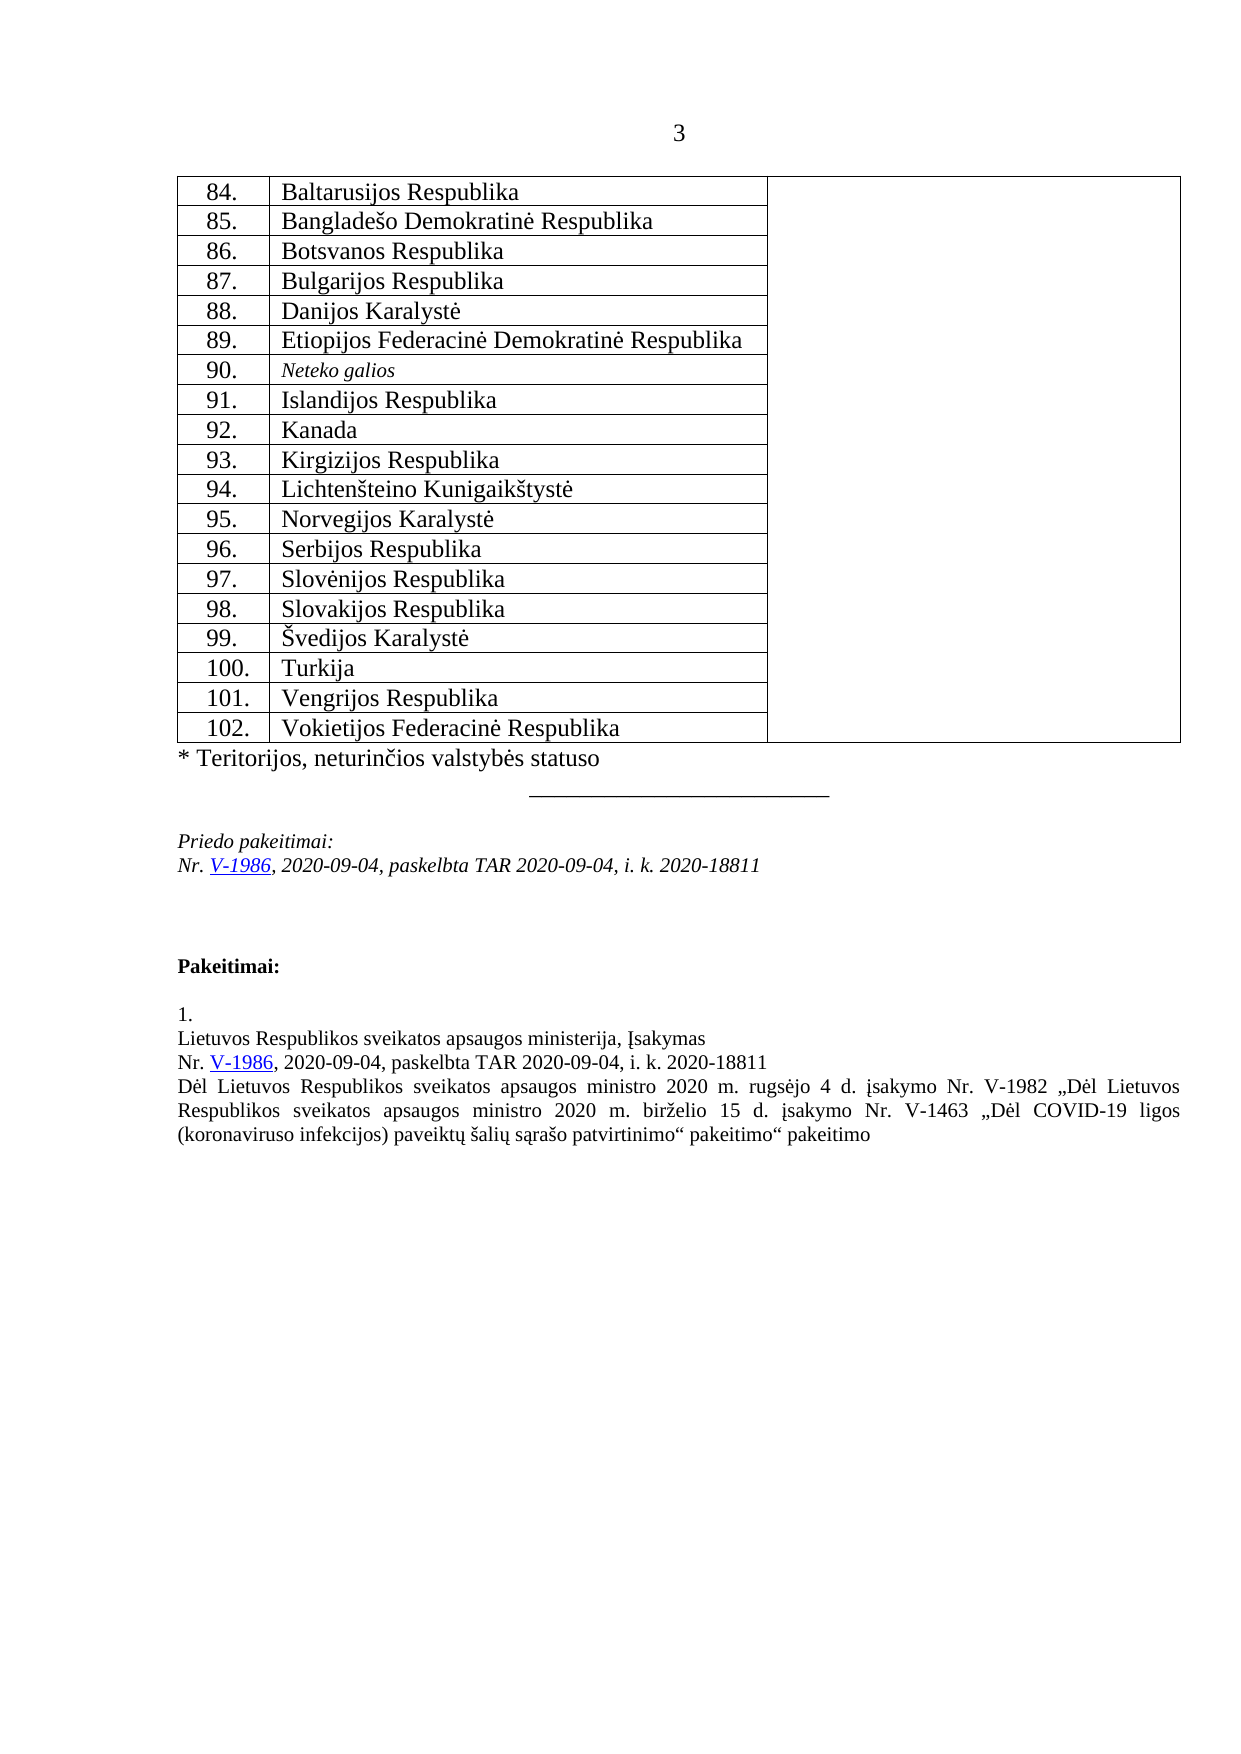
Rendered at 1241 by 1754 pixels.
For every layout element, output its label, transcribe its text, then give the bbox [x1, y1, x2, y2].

table_cell Vokietijos Federacinė Respublika [270, 713, 767, 742]
table_cell 92. [178, 415, 269, 444]
table_cell Kanada [270, 415, 767, 444]
table_cell 100. [178, 653, 269, 682]
table_cell Baltarusijos Respublika [270, 177, 767, 205]
table_cell Kirgizijos Respublika [270, 445, 767, 473]
table_cell 102. [178, 713, 269, 742]
table_cell Botsvanos Respublika [270, 236, 767, 265]
text Priedo pakeitimai: [177, 829, 1181, 853]
table_cell 99. [178, 624, 269, 652]
table_cell 93. [178, 445, 269, 473]
text Lietuvos Respublikos sveikatos apsaugos ministerija, Įsakymas [177, 1026, 1181, 1050]
table_cell Švedijos Karalystė [270, 624, 767, 652]
table_cell 91. [178, 385, 269, 414]
table_cell 87. [178, 266, 269, 295]
table_cell 89. [178, 326, 269, 354]
text Pakeitimai: [177, 954, 1181, 978]
table_cell 96. [178, 534, 269, 563]
table_cell Islandijos Respublika [270, 385, 767, 414]
text Nr. V-1986, 2020-09-04, paskelbta TAR 2020-09-04, i. k. 2020-18811 [177, 853, 1181, 877]
table_cell [768, 177, 1180, 742]
table_cell 85. [178, 206, 269, 235]
table_cell Slovėnijos Respublika [270, 564, 767, 593]
table_cell 90. [178, 355, 269, 384]
table_cell 88. [178, 296, 269, 324]
table_cell Bangladešo Demokratinė Respublika [270, 206, 767, 235]
table_cell 95. [178, 504, 269, 533]
table_cell 84. [178, 177, 269, 205]
table_cell Bulgarijos Respublika [270, 266, 767, 295]
table_cell Etiopijos Federacinė Demokratinė Respublika [270, 326, 767, 354]
table_cell Vengrijos Respublika [270, 683, 767, 712]
text * Teritorijos, neturinčios valstybės statuso [177, 743, 1181, 771]
table_cell Lichtenšteino Kunigaikštystė [270, 475, 767, 503]
table_cell 101. [178, 683, 269, 712]
text ________________________ [177, 771, 1181, 800]
table_cell Serbijos Respublika [270, 534, 767, 563]
table_cell 86. [178, 236, 269, 265]
table_cell Turkija [270, 653, 767, 682]
table_cell Danijos Karalystė [270, 296, 767, 324]
text 1. [177, 1002, 1181, 1026]
table_cell Norvegijos Karalystė [270, 504, 767, 533]
table_cell Neteko galios [270, 355, 767, 384]
text Nr. V-1986, 2020-09-04, paskelbta TAR 2020-09-04, i. k. 2020-18811 [177, 1050, 1181, 1074]
table_cell 98. [178, 594, 269, 622]
text Dėl Lietuvos Respublikos sveikatos apsaugos ministro 2020 m. rugsėjo 4 d. įsakymo Nr. V-1982 „Dėl Lietuvos Respublikos sveikatos apsaugos ministro 2020 m. birželio 15 d. įsakymo Nr. V-1463 „Dėl COVID-19 ligos (koronaviruso infekcijos) paveiktų šalių sąrašo patvirtinimo“ pakeitimo“ pakeitimo [177, 1074, 1181, 1146]
table_cell Slovakijos Respublika [270, 594, 767, 622]
table_cell 97. [178, 564, 269, 593]
table_cell 94. [178, 475, 269, 503]
